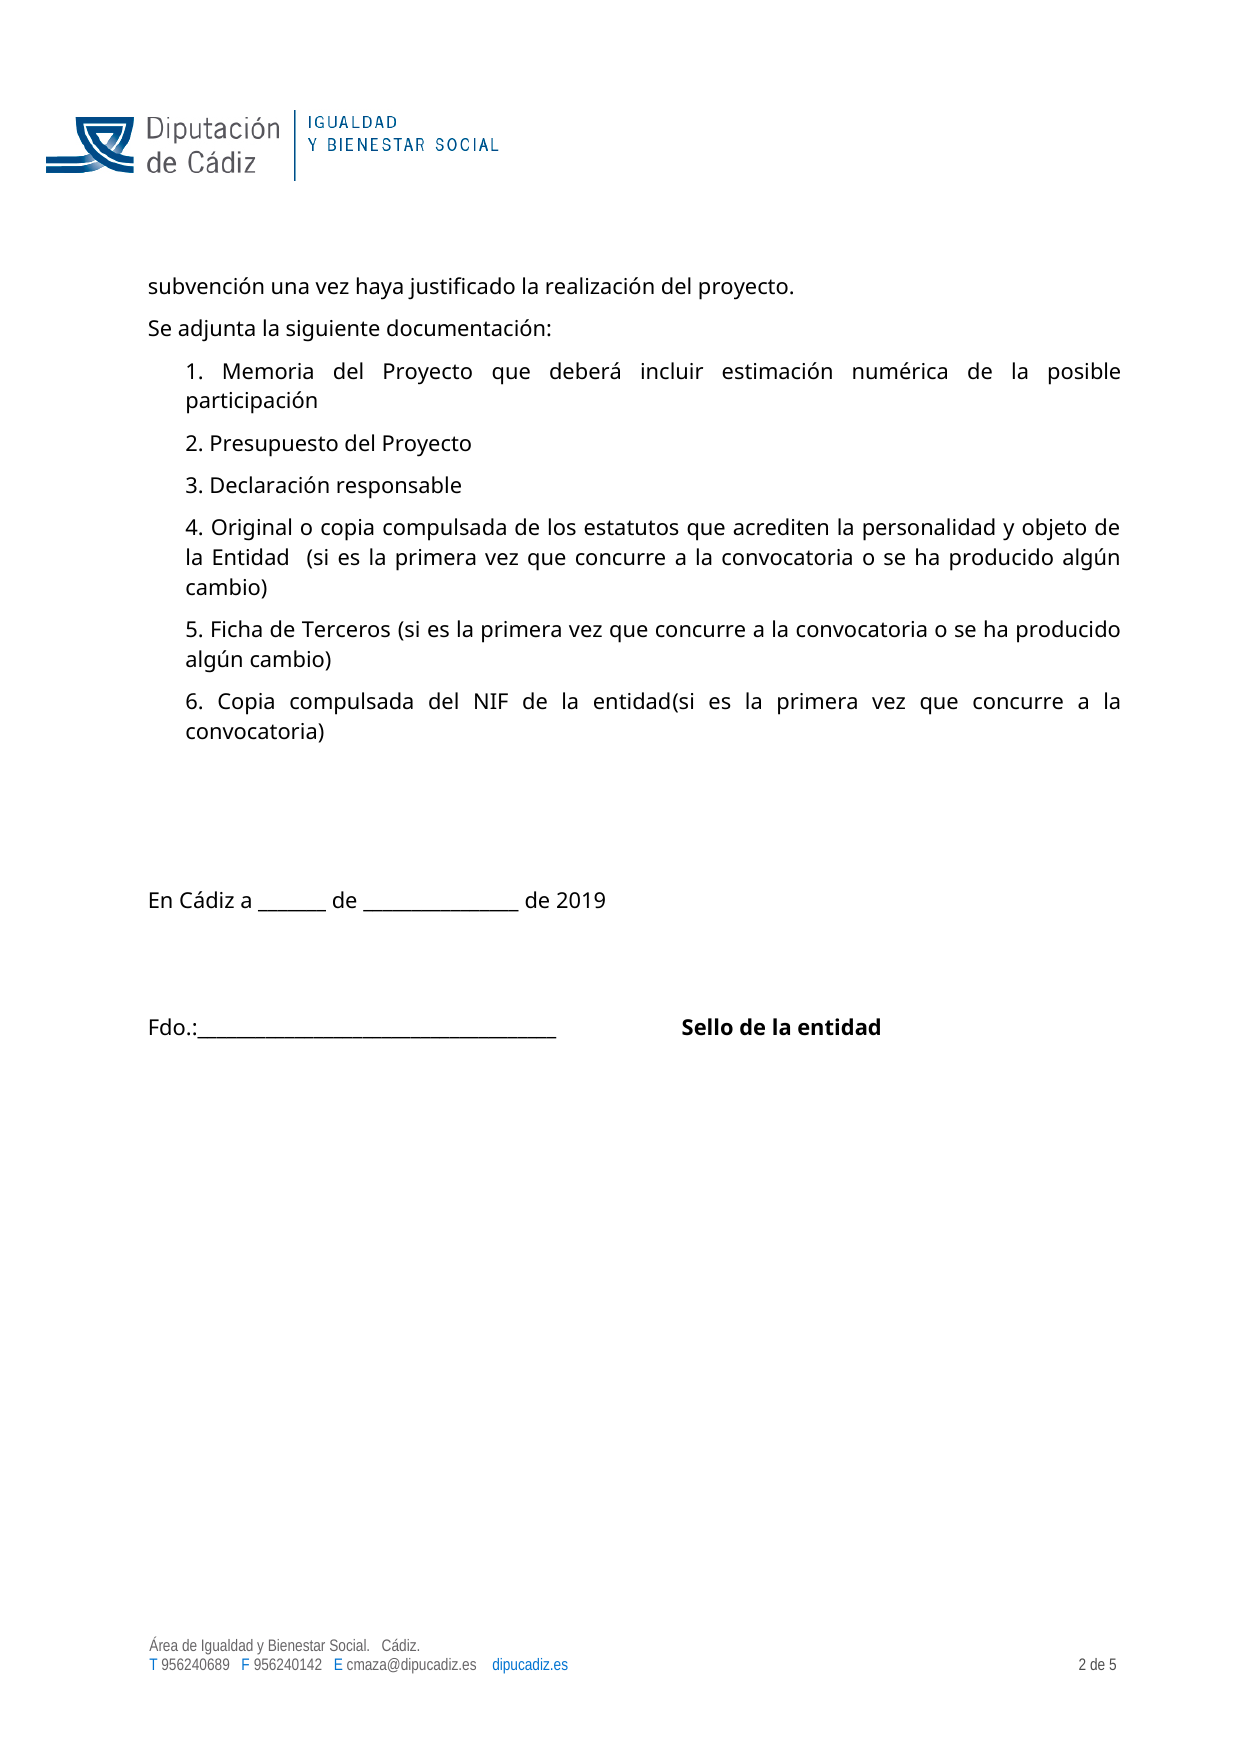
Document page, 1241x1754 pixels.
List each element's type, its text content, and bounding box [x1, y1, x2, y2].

text Fdo.:_____________________________________ Sello de la entidad [148, 1012, 1122, 1042]
list Presupuesto del Proyecto [148, 428, 1122, 458]
text Se adjunta la siguiente documentación: [148, 313, 1122, 343]
list Declaración responsable [148, 470, 1122, 500]
picture [46, 109, 683, 181]
list Ficha de Terceros (si es la primera vez que concurre a la convocatoria o se ha producido algún cambio) [148, 614, 1122, 674]
list Memoria del Proyecto que deberá incluir estimación numérica de la posible participación [148, 356, 1122, 415]
text En Cádiz a _______ de ________________ de 2019 [148, 885, 1122, 915]
list Original o copia compulsada de los estatutos que acrediten la personalidad y objeto de la Entidad (si es la primera vez que concurre a la convocatoria o se ha producido algún cambio) [148, 512, 1122, 602]
list Copia compulsada del NIF de la entidad(si es la primera vez que concurre a la convocatoria) [148, 686, 1122, 746]
text subvención una vez haya justificado la realización del proyecto. [148, 271, 1122, 301]
